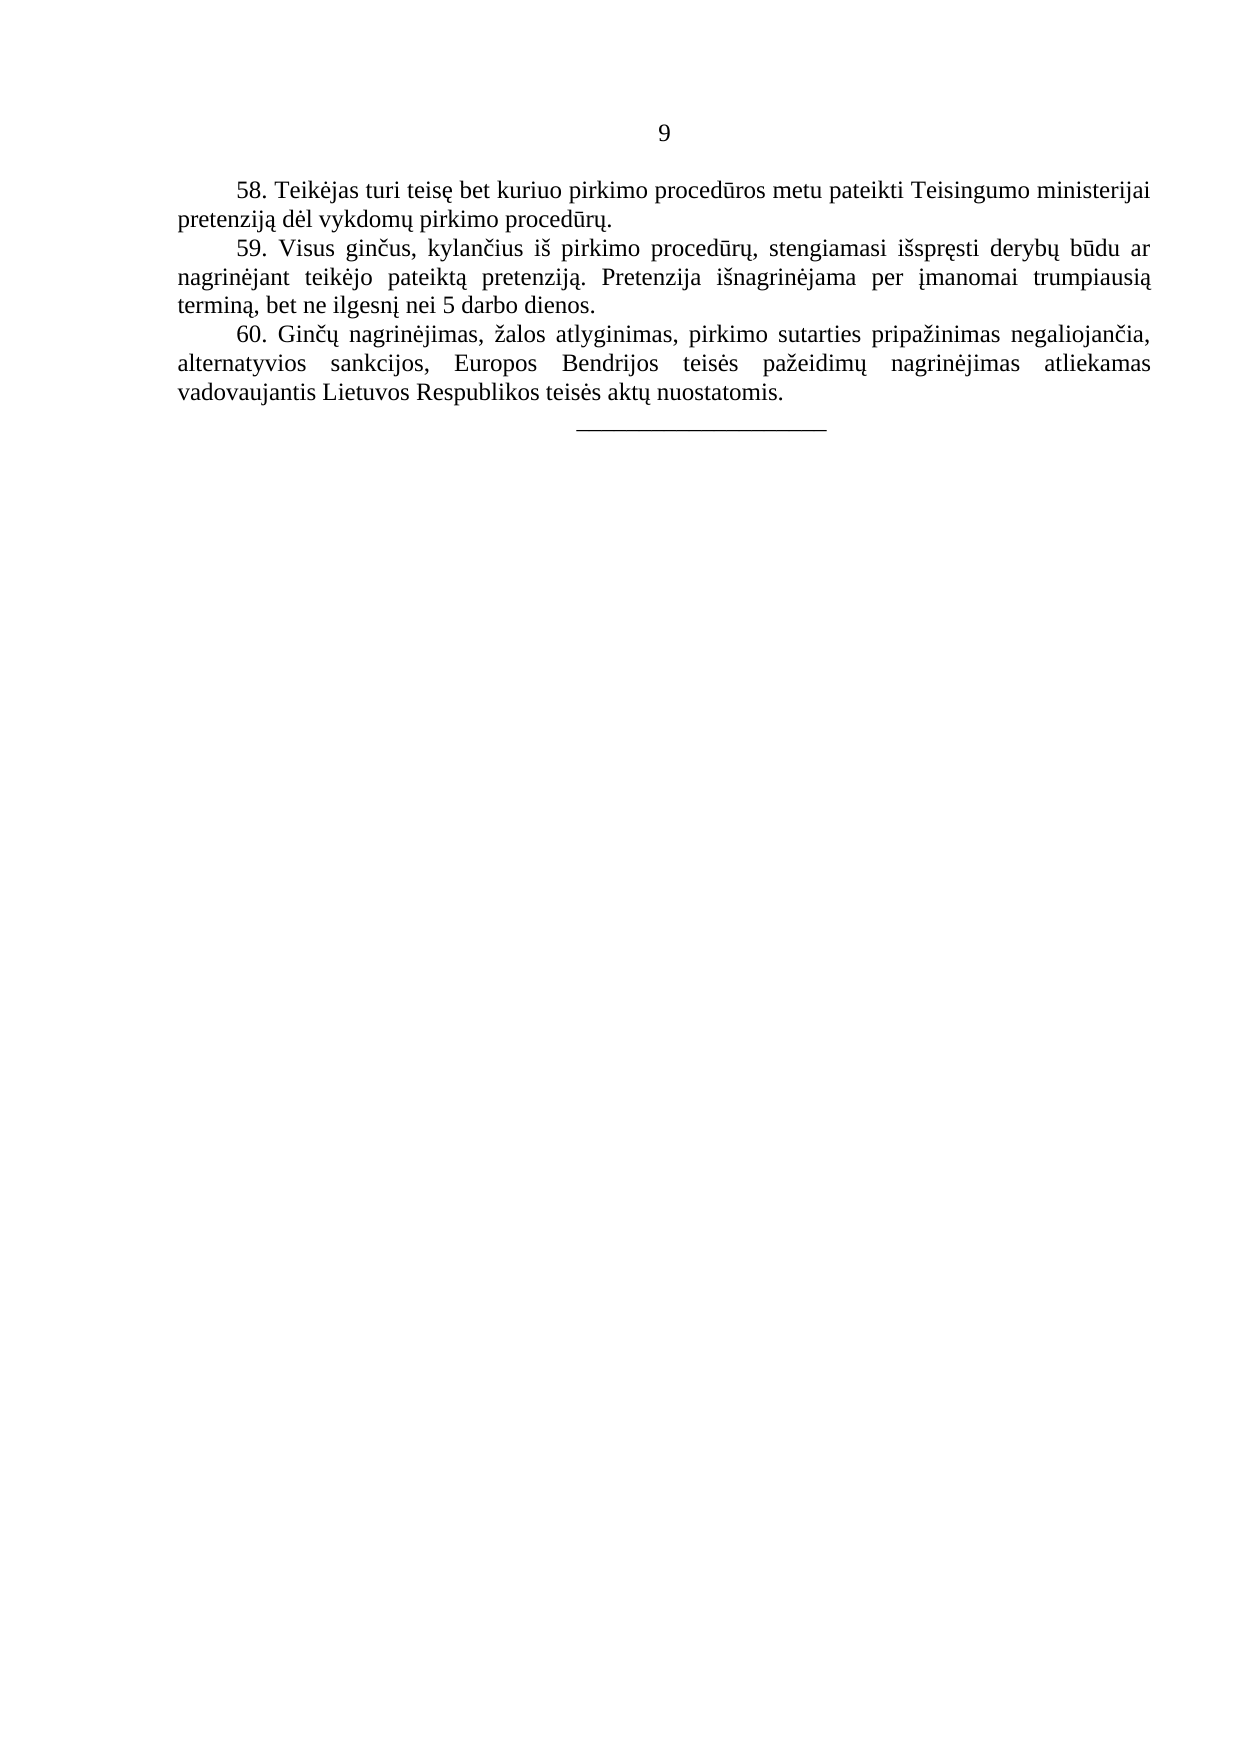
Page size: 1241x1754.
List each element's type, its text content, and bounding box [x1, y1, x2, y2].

text ____________________ [177, 406, 1152, 434]
text 60. Ginčų nagrinėjimas, žalos atlyginimas, pirkimo sutarties pripažinimas negaliojančia, alternatyvios sankcijos, Europos Bendrijos teisės pažeidimų nagrinėjimas atliekamas vadovaujantis Lietuvos Respublikos teisės aktų nuostatomis. [177, 319, 1152, 406]
text 58. Teikėjas turi teisę bet kuriuo pirkimo procedūros metu pateikti Teisingumo ministerijai pretenziją dėl vykdomų pirkimo procedūrų. [177, 176, 1152, 233]
text 59. Visus ginčus, kylančius iš pirkimo procedūrų, stengiamasi išspręsti derybų būdu ar nagrinėjant teikėjo pateiktą pretenziją. Pretenzija išnagrinėjama per įmanomai trumpiausią terminą, bet ne ilgesnį nei 5 darbo dienos. [177, 233, 1152, 319]
